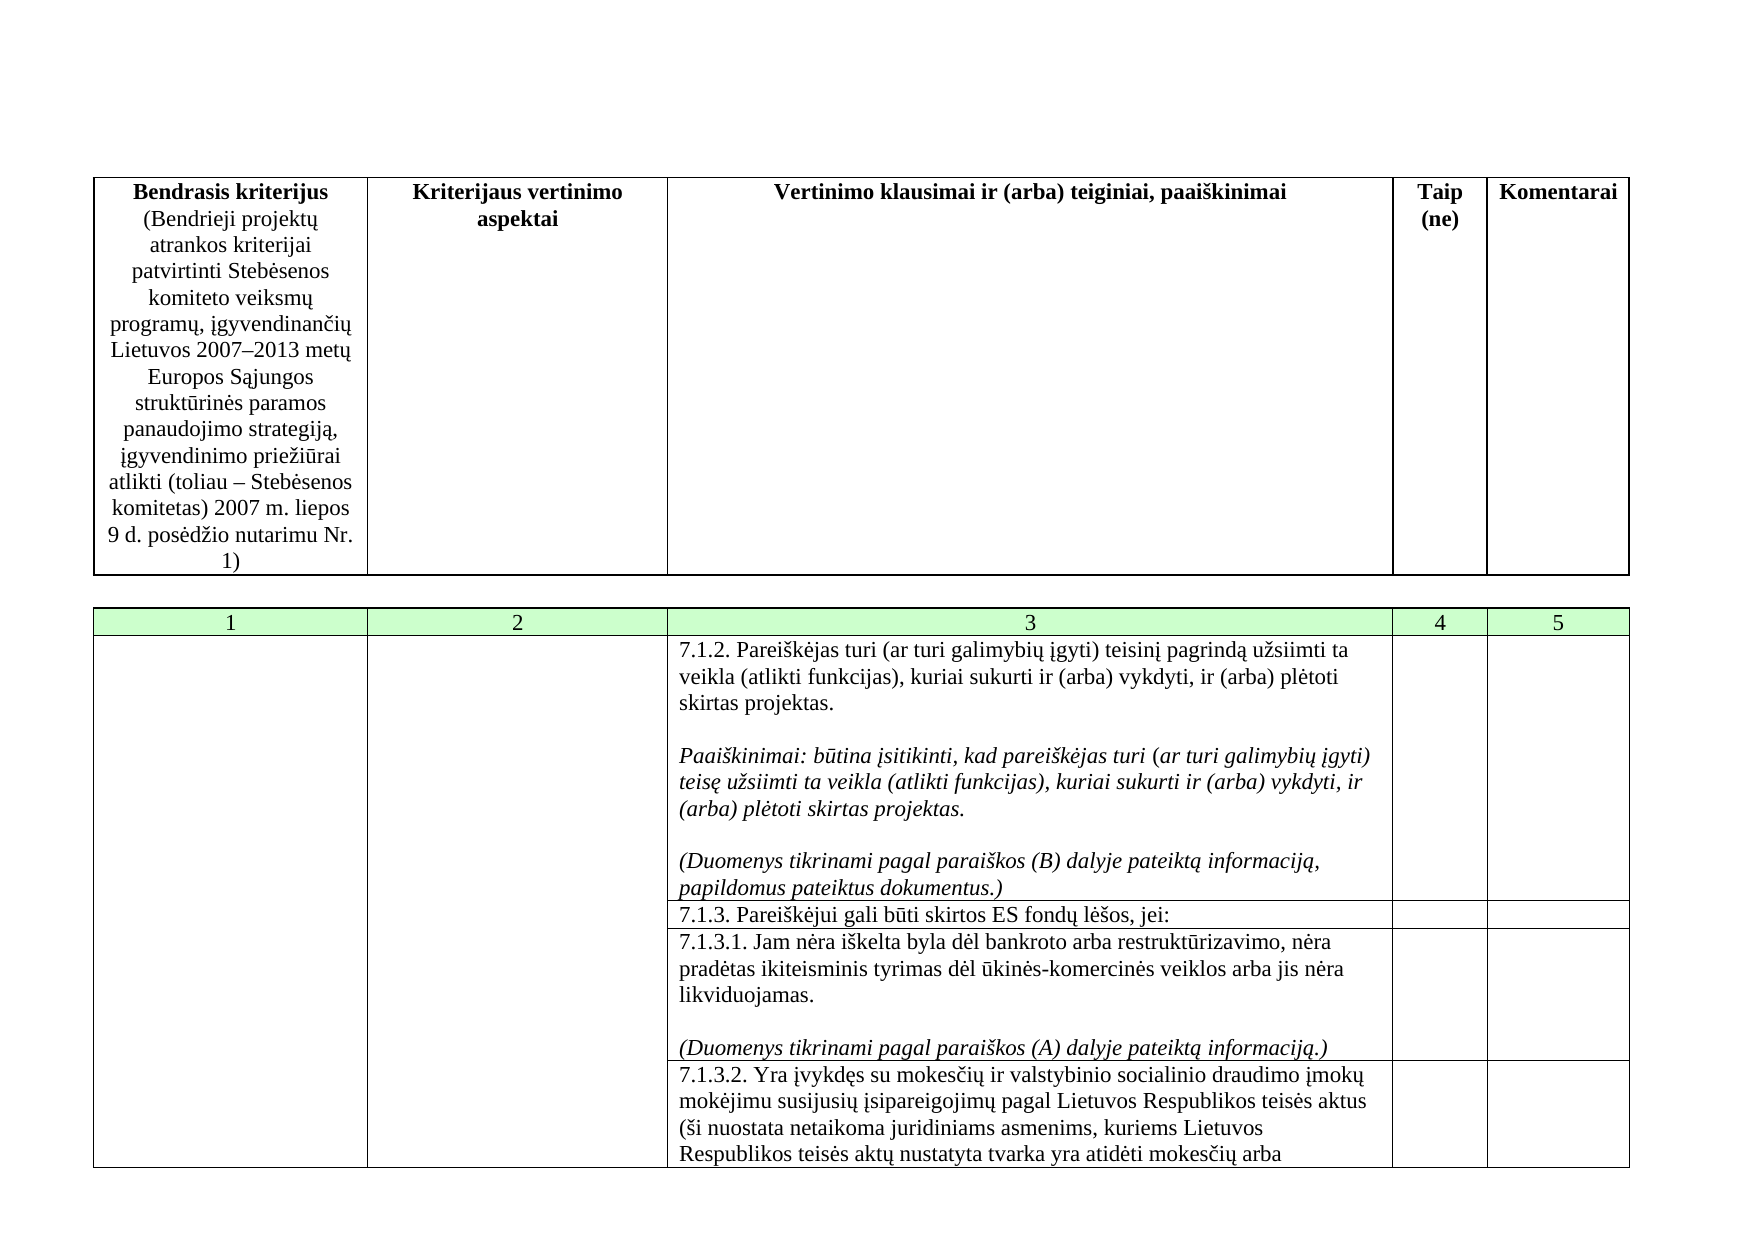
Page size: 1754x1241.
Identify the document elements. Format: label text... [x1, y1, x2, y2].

table_cell [368, 636, 667, 1167]
table_cell 2 [368, 609, 667, 635]
table_cell [1488, 1061, 1629, 1167]
table_cell 7.1.3. Pareiškėjui gali būti skirtos ES fondų lėšos, jei: [668, 901, 1392, 927]
table_cell [94, 576, 367, 607]
table_cell [1488, 901, 1629, 927]
table_cell [1393, 1061, 1487, 1167]
table_cell 7.1.3.1. Jam nėra iškelta byla dėl bankroto arba restruktūrizavimo, nėra pradėtas ikiteisminis tyrimas dėl ūkinės-komercinės veiklos arba jis nėra likviduojamas. (Duomenys tikrinami pagal paraiškos (A) dalyje pateiktą informaciją.) [668, 929, 1392, 1060]
table_cell [1487, 576, 1629, 607]
table_header Bendrasis kriterijus (Bendrieji projektų atrankos kriterijai patvirtinti Stebėsenos komiteto veiksmų programų, įgyvendinančių Lietuvos 2007–2013 metų Europos Sąjungos struktūrinės paramos panaudojimo strategiją, įgyvendinimo priežiūrai atlikti (toliau – Stebėsenos komitetas) 2007 m. liepos 9 d. posėdžio nutarimu Nr. 1) [95, 178, 367, 573]
table_cell [668, 576, 1393, 607]
table_cell [1488, 929, 1629, 1060]
table_cell 7.1.2. Pareiškėjas turi (ar turi galimybių įgyti) teisinį pagrindą užsiimti ta veikla (atlikti funkcijas), kuriai sukurti ir (arba) vykdyti, ir (arba) plėtoti skirtas projektas. Paaiškinimai: būtina įsitikinti, kad pareiškėjas turi (ar turi galimybių įgyti) teisę užsiimti ta veikla (atlikti funkcijas), kuriai sukurti ir (arba) vykdyti, ir (arba) plėtoti skirtas projektas. (Duomenys tikrinami pagal paraiškos (B) dalyje pateiktą informaciją, papildomus pateiktus dokumentus.) [668, 636, 1392, 900]
table_cell [1393, 636, 1487, 900]
table_cell 4 [1393, 609, 1487, 635]
table_cell 1 [94, 609, 367, 635]
table_header Taip (ne) [1394, 178, 1486, 573]
table_cell [1393, 901, 1487, 927]
table_cell [1393, 576, 1487, 607]
table_cell 3 [668, 609, 1392, 635]
table_cell [94, 636, 367, 1167]
table_cell [1488, 636, 1629, 900]
table_header Vertinimo klausimai ir (arba) teiginiai, paaiškinimai [668, 178, 1392, 573]
table_header Kriterijaus vertinimo aspektai [368, 178, 667, 573]
table_cell 7.1.3.2. Yra įvykdęs su mokesčių ir valstybinio socialinio draudimo įmokų mokėjimu susijusių įsipareigojimų pagal Lietuvos Respublikos teisės aktus (ši nuostata netaikoma juridiniams asmenims, kuriems Lietuvos Respublikos teisės aktų nustatyta tvarka yra atidėti mokesčių arba [668, 1061, 1392, 1167]
table_header Komentarai [1488, 178, 1628, 573]
table_cell [368, 576, 668, 607]
table_cell [1393, 929, 1487, 1060]
table_cell 5 [1488, 609, 1629, 635]
